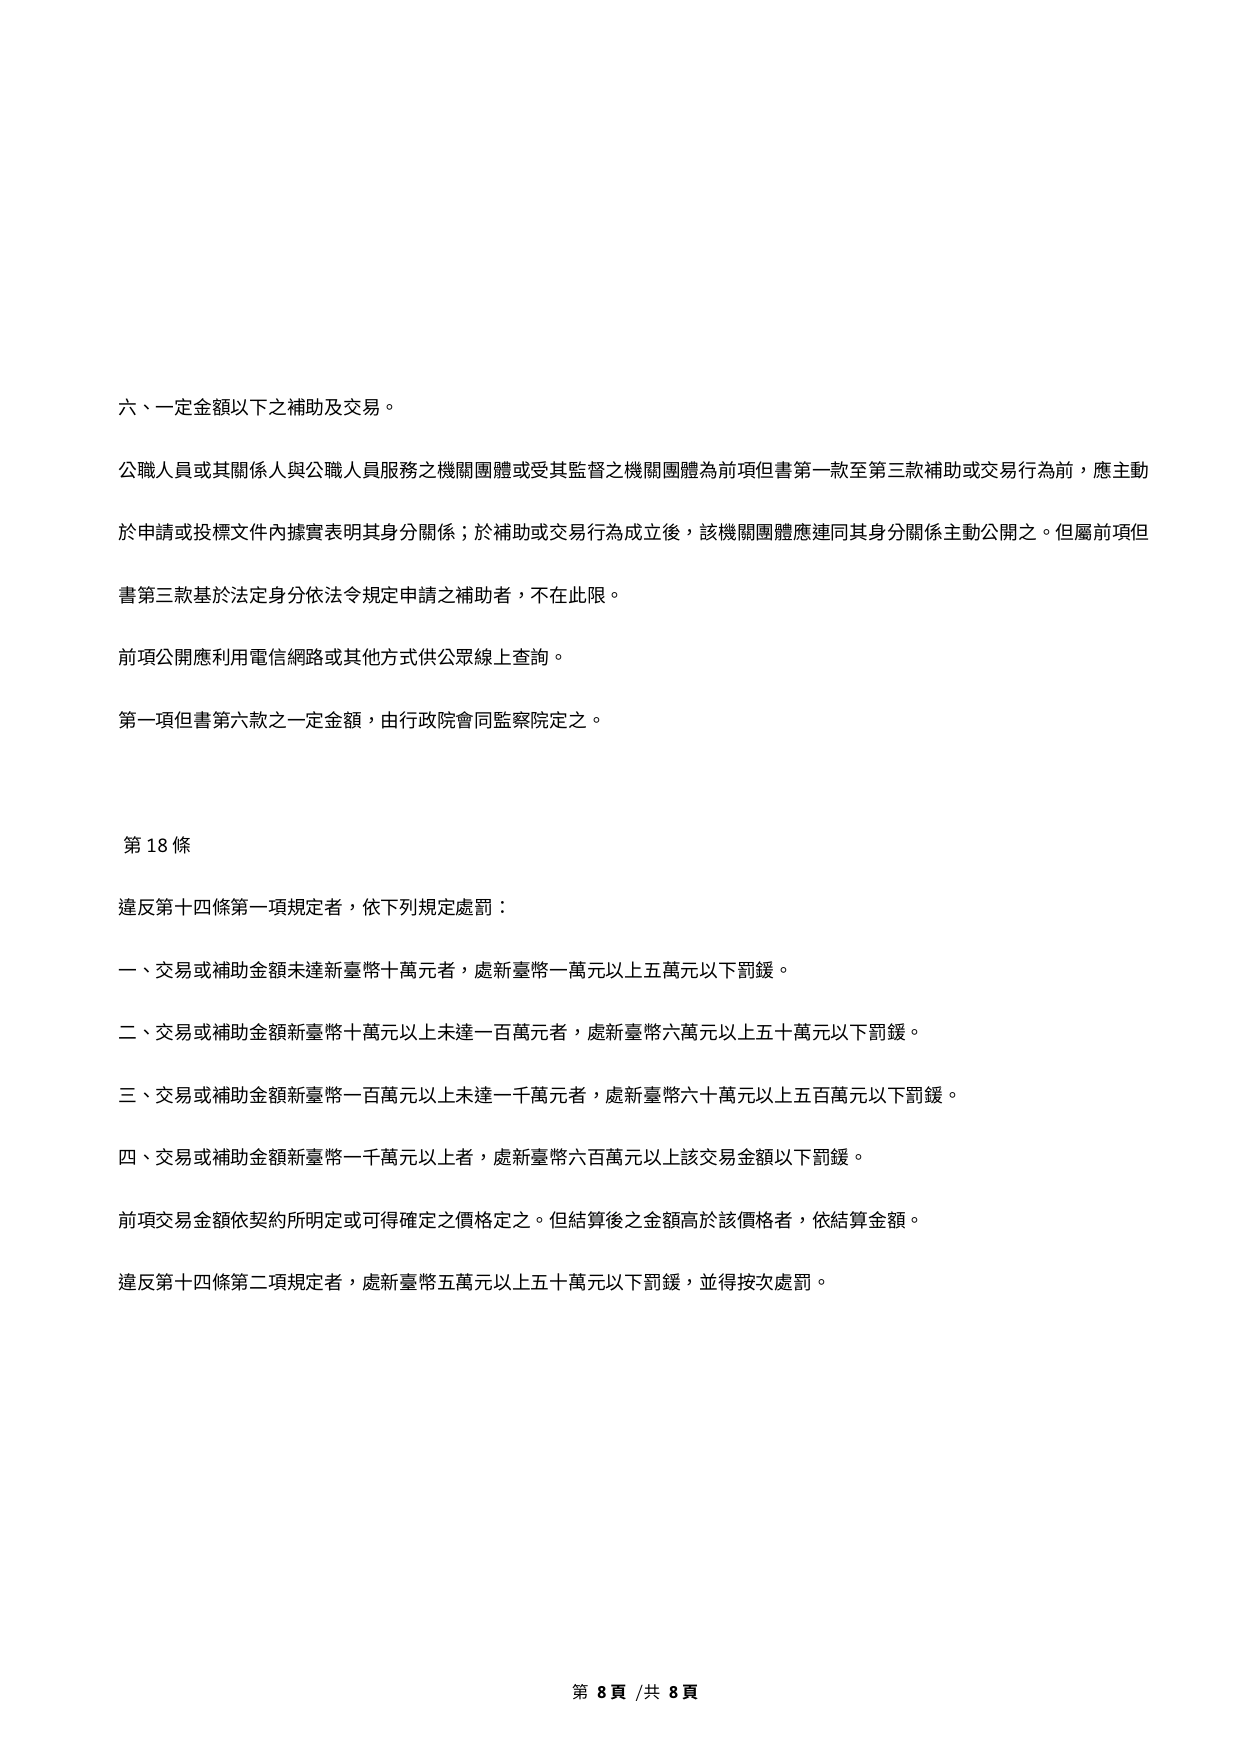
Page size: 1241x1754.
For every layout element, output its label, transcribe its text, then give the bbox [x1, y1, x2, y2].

text 四、交易或補助金額新臺幣一千萬元以上者，處新臺幣六百萬元以上該交易金額以下罰鍰。 [118, 1115, 1152, 1177]
text 第18條 [44, 802, 1240, 865]
text 公職人員或其關係人與公職人員服務之機關團體或受其監督之機關團體為前項但書第一款至第三款補助或交易行為前，應主動於申請或投標文件內據實表明其身分關係；於補助或交易行為成立後，該機關團體應連同其身分關係主動公開之。但屬前項但書第三款基於法定身分依法令規定申請之補助者，不在此限。 [118, 427, 1152, 615]
text 違反第十四條第一項規定者，依下列規定處罰： [118, 865, 1152, 927]
text 一、交易或補助金額未達新臺幣十萬元者，處新臺幣一萬元以上五萬元以下罰鍰。 [118, 927, 1152, 990]
text 前項公開應利用電信網路或其他方式供公眾線上查詢。 [118, 615, 1152, 677]
text 第一項但書第六款之一定金額，由行政院會同監察院定之。 [118, 677, 1152, 740]
text 三、交易或補助金額新臺幣一百萬元以上未達一千萬元者，處新臺幣六十萬元以上五百萬元以下罰鍰。 [118, 1052, 1152, 1115]
text 違反第十四條第二項規定者，處新臺幣五萬元以上五十萬元以下罰鍰，並得按次處罰。 [118, 1240, 1152, 1302]
text 二、交易或補助金額新臺幣十萬元以上未達一百萬元者，處新臺幣六萬元以上五十萬元以下罰鍰。 [118, 990, 1152, 1052]
text 前項交易金額依契約所明定或可得確定之價格定之。但結算後之金額高於該價格者，依結算金額。 [118, 1177, 1152, 1240]
text 六、一定金額以下之補助及交易。 [118, 365, 1152, 427]
